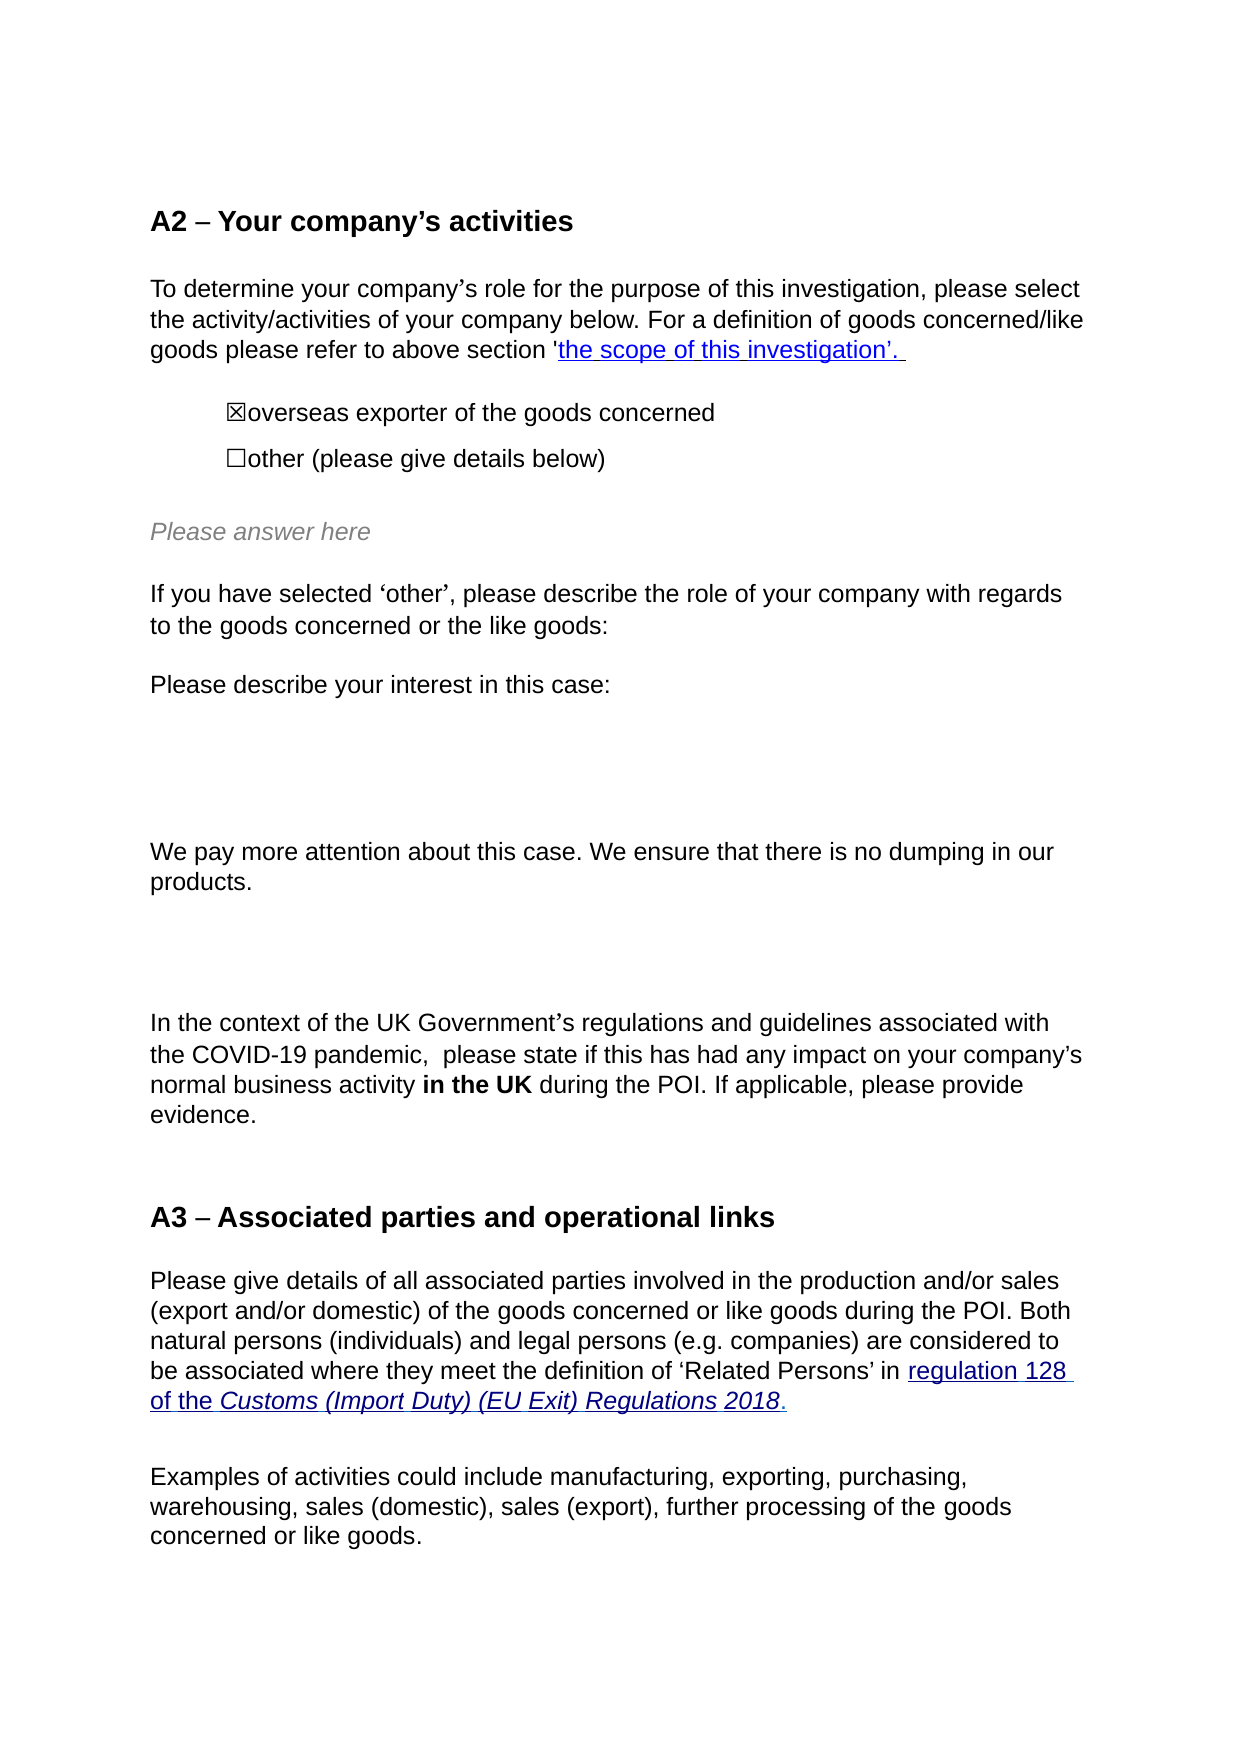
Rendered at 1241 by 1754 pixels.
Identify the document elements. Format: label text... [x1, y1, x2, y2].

text Please answer here [150, 516, 1090, 545]
text ☒overseas exporter of the goods concerned [225, 394, 1090, 428]
text A2 – Your company’s activities [150, 200, 1090, 239]
text ☐other (please give details below) [225, 441, 1090, 475]
text A3 – Associated parties and operational links [150, 1196, 1090, 1236]
text Please give details of all associated parties involved in the production and/or sales (export and/or domestic) of the goods concerned or like goods during the POI. Both natural persons (individuals) and legal persons (e.g. companies) are considered to be associated where they meet the definition of ‘Related Persons’ in regulation 128 of the Customs (Import Duty) (EU Exit) Regulations 2018HYPERLINK "http://www.legislation.gov.uk/uksi/2018/1248/regulation/128/made". [150, 1266, 1090, 1415]
text If you have selected ‘other’, please describe the role of your company with regards to the goods concerned or the like goods: [150, 575, 1090, 639]
text We pay more attention about this case. We ensure that there is no dumping in our products. [150, 837, 1090, 895]
text Examples of activities could include manufacturing, exporting, purchasing, warehousing, sales (domestic), sales (export), further processing of the goods concerned or like goods. [150, 1462, 1090, 1550]
text To determine your company’s role for the purpose of this investigation, please select the activity/activities of your company below. For a definition of goods concerned/like goods please refer to above section 'tHYPERLINK "#_The_scope_of"he scope of this investigationHYPERLINK "#_The_scope_of"’HYPERLINK "#_The_scope_of". [150, 270, 1090, 364]
text Please describe your interest in this case: [150, 669, 1090, 698]
text In the context of the UK Government’s regulations and guidelines associated with the COVID-19 pandemic, please state if this has had any impact on your company’s normal business activity in the UK during the POI. If applicable, please provide evidence. [150, 1004, 1090, 1128]
